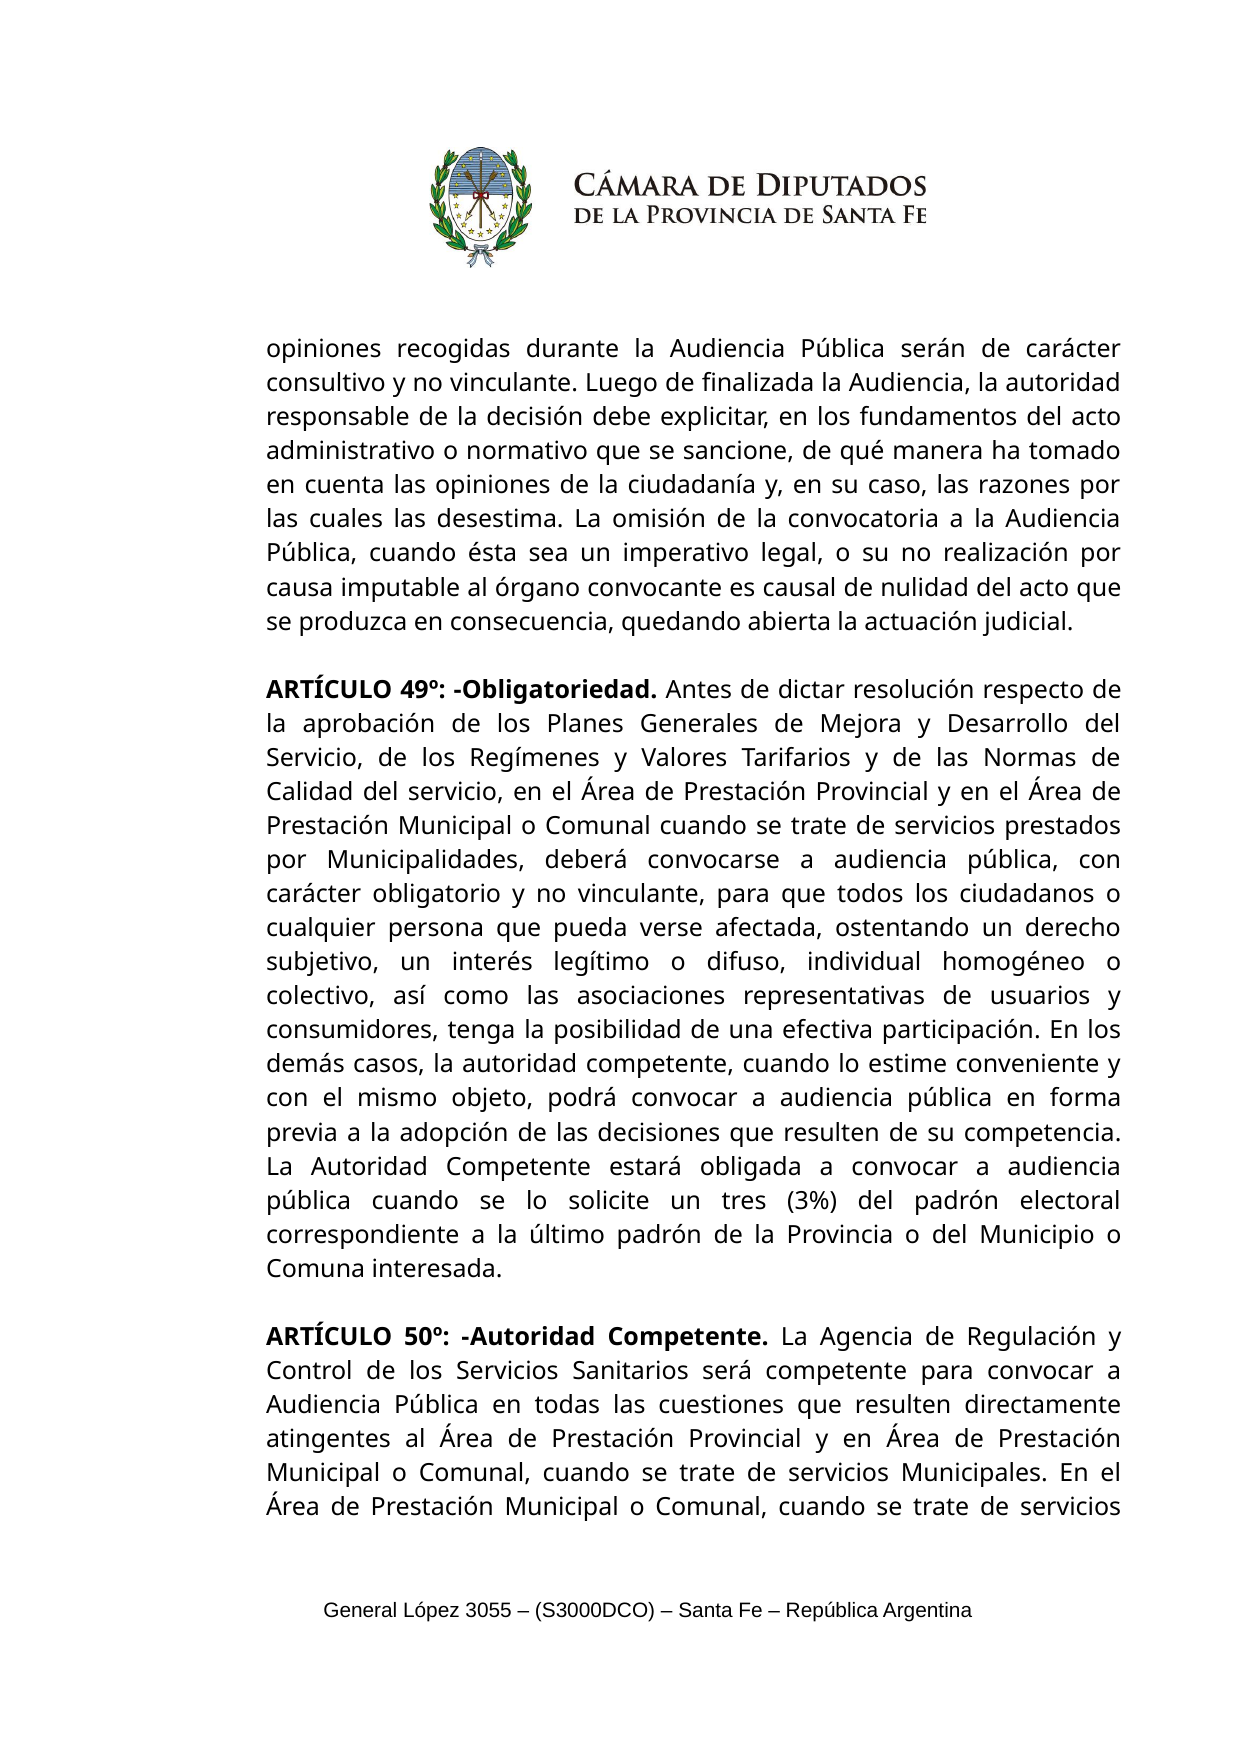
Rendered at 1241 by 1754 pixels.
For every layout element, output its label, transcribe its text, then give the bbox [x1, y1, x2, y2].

picture [429, 147, 927, 272]
text ARTÍCULO 49º: -Obligatoriedad. Antes de dictar resolución respecto de la aprobación de los Planes Generales de Mejora y Desarrollo del Servicio, de los Regímenes y Valores Tarifarios y de las Normas de Calidad del servicio, en el Área de Prestación Provincial y en el Área de Prestación Municipal o Comunal cuando se trate de servicios prestados por Municipalidades, deberá convocarse a audiencia pública, con carácter obligatorio y no vinculante, para que todos los ciudadanos o cualquier persona que pueda verse afectada, ostentando un derecho subjetivo, un interés legítimo o difuso, individual homogéneo o colectivo, así como las asociaciones representativas de usuarios y consumidores, tenga la posibilidad de una efectiva participación. En los demás casos, la autoridad competente, cuando lo estime conveniente y con el mismo objeto, podrá convocar a audiencia pública en forma previa a la adopción de las decisiones que resulten de su competencia. La Autoridad Competente estará obligada a convocar a audiencia pública cuando se lo solicite un tres (3%) del padrón electoral correspondiente a la último padrón de la Provincia o del Municipio o Comuna interesada. [266, 671, 1122, 1284]
text opiniones recogidas durante la Audiencia Pública serán de carácter consultivo y no vinculante. Luego de finalizada la Audiencia, la autoridad responsable de la decisión debe explicitar, en los fundamentos del acto administrativo o normativo que se sancione, de qué manera ha tomado en cuenta las opiniones de la ciudadanía y, en su caso, las razones por las cuales las desestima. La omisión de la convocatoria a la Audiencia Pública, cuando ésta sea un imperativo legal, o su no realización por causa imputable al órgano convocante es causal de nulidad del acto que se produzca en consecuencia, quedando abierta la actuación judicial. [266, 331, 1122, 637]
text ARTÍCULO 50º: -Autoridad Competente. La Agencia de Regulación y Control de los Servicios Sanitarios será competente para convocar a Audiencia Pública en todas las cuestiones que resulten directamente atingentes al Área de Prestación Provincial y en Área de Prestación Municipal o Comunal, cuando se trate de servicios Municipales. En el Área de Prestación Municipal o Comunal, cuando se trate de servicios [266, 1318, 1122, 1523]
